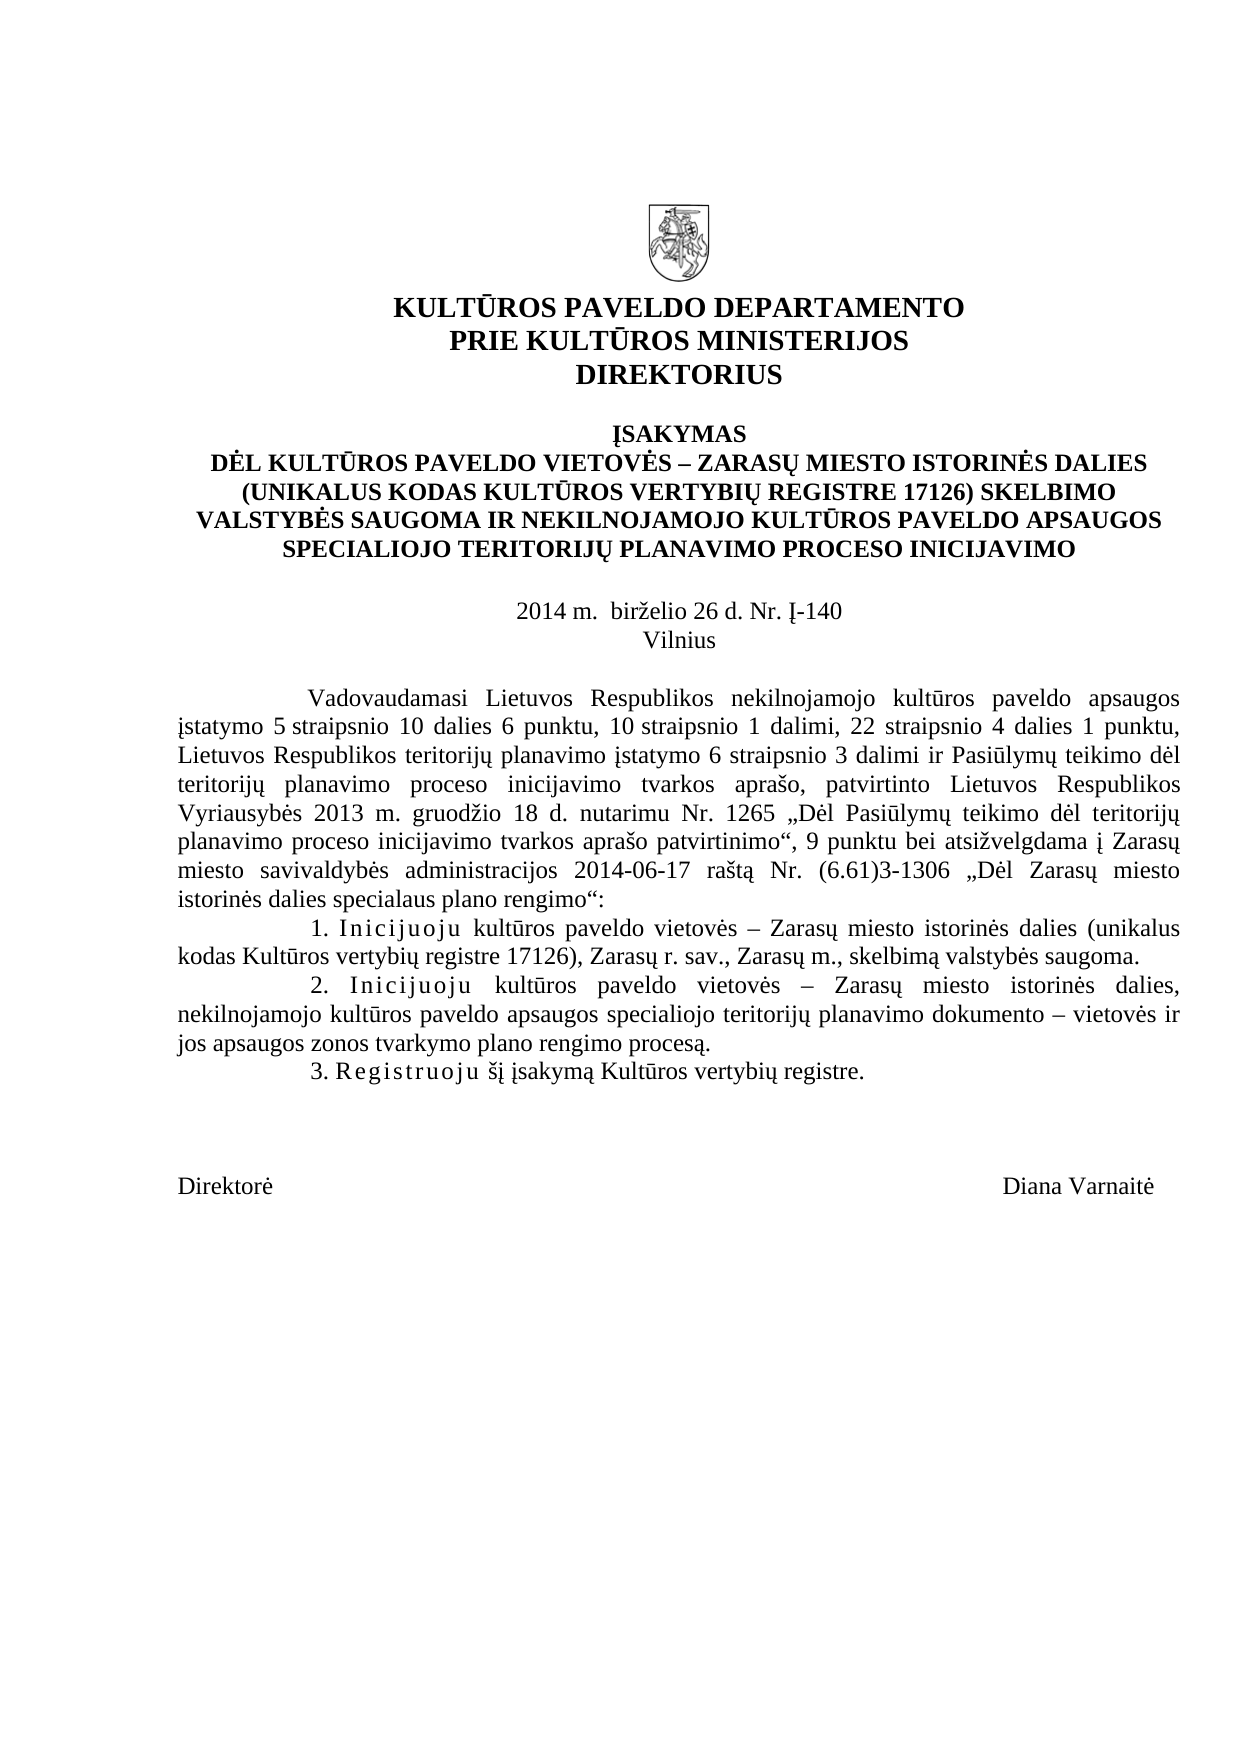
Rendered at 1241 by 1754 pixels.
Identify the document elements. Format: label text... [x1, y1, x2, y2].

text ĮSAKYMAS [177, 419, 1181, 448]
text 3. Registruoju šį įsakymą Kultūros vertybių registre. [177, 1056, 1181, 1085]
text Vilnius [177, 625, 1181, 654]
text 1. Inicijuoju kultūros paveldo vietovės – Zarasų miesto istorinės dalies (unikalus kodas Kultūros vertybių registre 17126), Zarasų r. sav., Zarasų m., skelbimą valstybės saugoma. [177, 913, 1181, 970]
text Direktorė Diana Varnaitė [177, 1171, 1181, 1200]
text PRIE KULTŪROS MINISTERIJOS [177, 323, 1181, 357]
text DĖL KULTŪROS PAVELDO VIETOVĖS – ZARASŲ MIESTO ISTORINĖS DALIES (UNIKALUS KODAS KULTŪROS VERTYBIŲ REGISTRE 17126) SKELBIMO VALSTYBĖS SAUGOMA IR NEKILNOJAMOJO KULTŪROS PAVELDO APSAUGOS SPECIALIOJO TERITORIJŲ PLANAVIMO PROCESO INICIJAVIMO [177, 448, 1181, 563]
text KULTŪROS PAVELDO DEPARTAMENTO [177, 290, 1181, 323]
table_header [175, 118, 438, 147]
text Vadovaudamasi Lietuvos Respublikos nekilnojamojo kultūros paveldo apsaugos įstatymo 5 straipsnio 10 dalies 6 punktu, 10 straipsnio 1 dalimi, 22 straipsnio 4 dalies 1 punktu, Lietuvos Respublikos teritorijų planavimo įstatymo 6 straipsnio 3 dalimi ir Pasiūlymų teikimo dėl teritorijų planavimo proceso inicijavimo tvarkos aprašo, patvirtinto Lietuvos Respublikos Vyriausybės 2013 m. gruodžio 18 d. nutarimu Nr. 1265 „Dėl Pasiūlymų teikimo dėl teritorijų planavimo proceso inicijavimo tvarkos aprašo patvirtinimo“, 9 punktu bei atsižvelgdama į Zarasų miesto savivaldybės administracijos 2014-06-17 raštą Nr. (6.61)3-1306 „Dėl Zarasų miesto istorinės dalies specialaus plano rengimo“: [177, 683, 1181, 913]
text 2014 m. birželio 26 d. Nr. Į-140 [177, 596, 1181, 625]
text DIREKTORIUS [177, 357, 1181, 390]
text 2. Inicijuoju kultūros paveldo vietovės – Zarasų miesto istorinės dalies, nekilnojamojo kultūros paveldo apsaugos specialiojo teritorijų planavimo dokumento – vietovės ir jos apsaugos zonos tvarkymo plano rengimo procesą. [177, 970, 1181, 1056]
